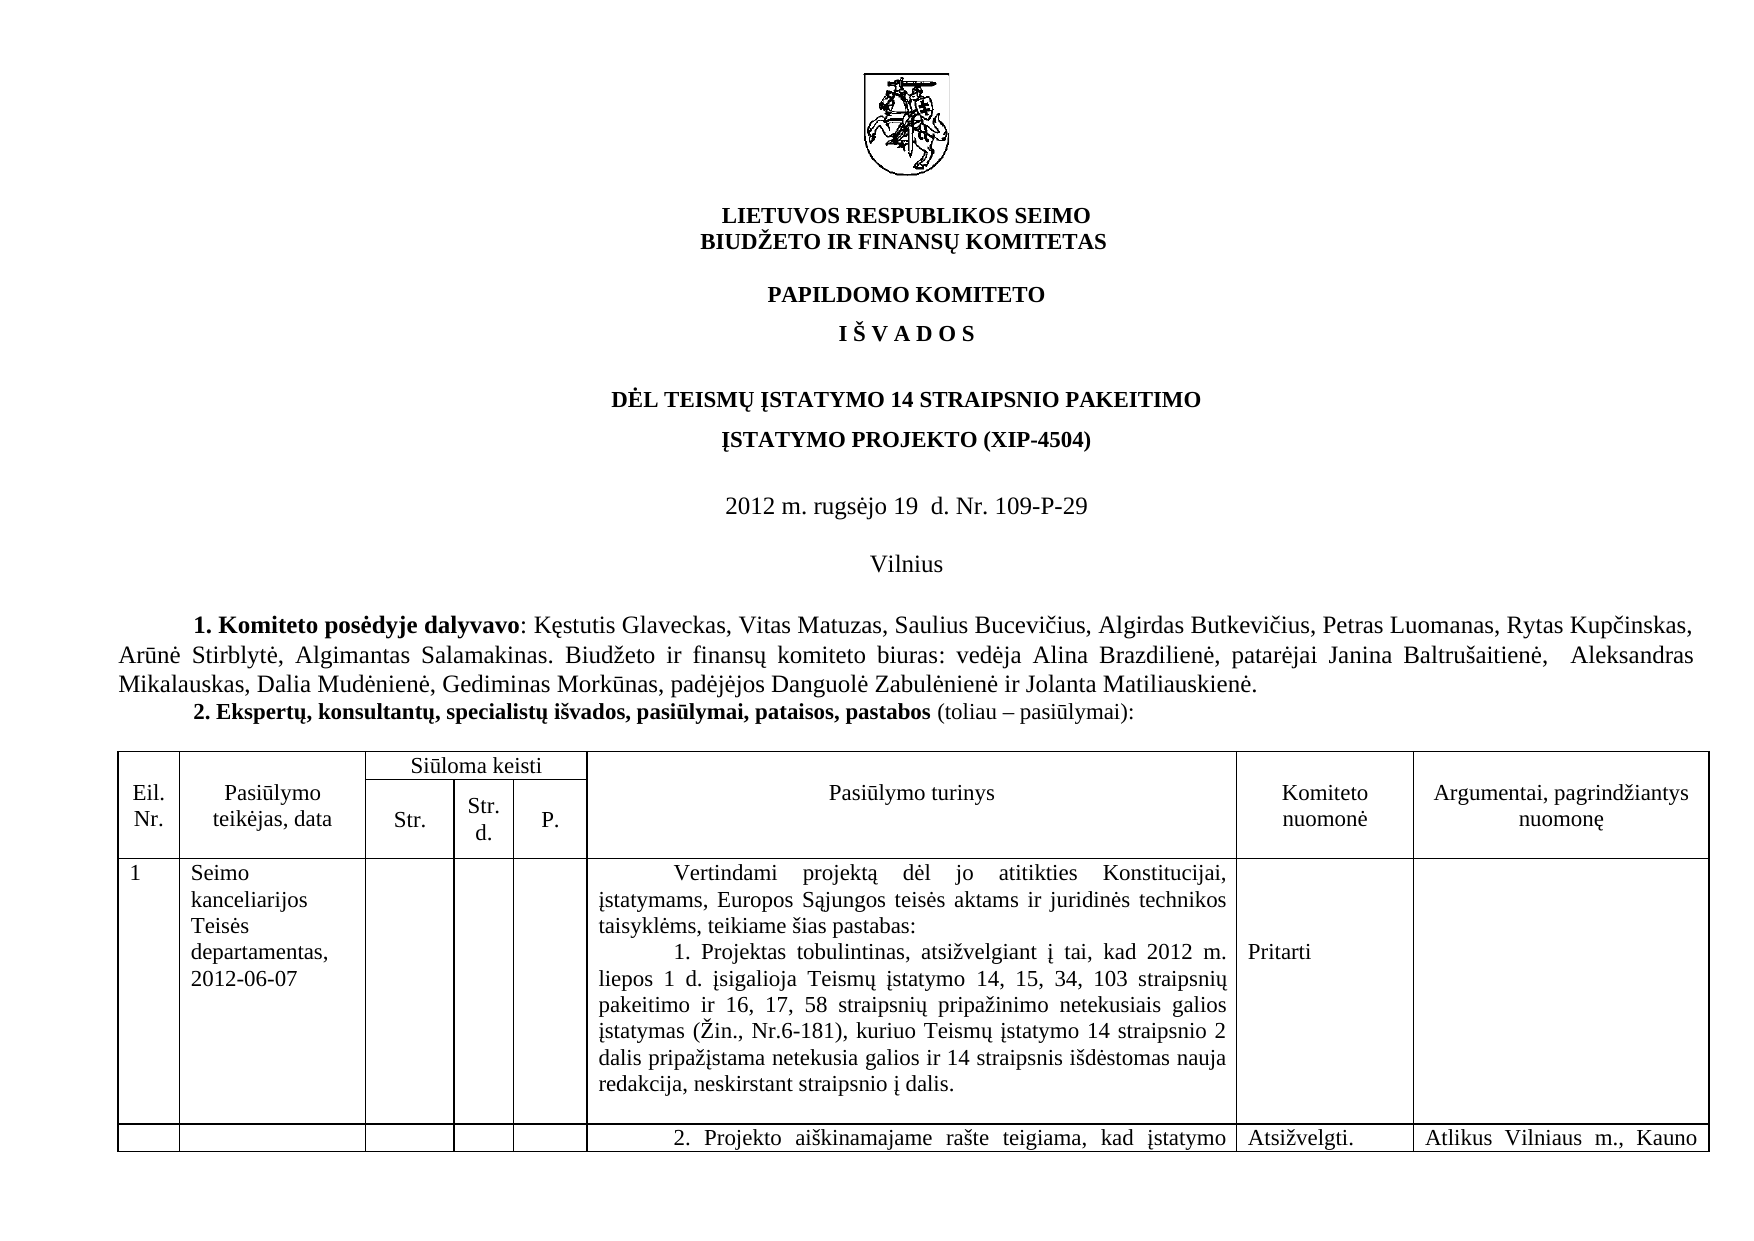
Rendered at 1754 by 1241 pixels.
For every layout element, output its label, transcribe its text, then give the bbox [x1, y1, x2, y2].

table_cell Atsižvelgti. [1237, 1125, 1413, 1151]
subtitle I Š V A D O S [118, 320, 1694, 347]
text 1. Komiteto posėdyje dalyvavo: Kęstutis Glaveckas, Vitas Matuzas, Saulius Bucevičius, Algirdas Butkevičius, Petras Luomanas, Rytas Kupčinskas, Arūnė Stirblytė, Algimantas Salamakinas. Biudžeto ir finansų komiteto biuras: vedėja Alina Brazdilienė, patarėjai Janina Baltrušaitienė, Aleksandras Mikalauskas, Dalia Mudėnienė, Gediminas Morkūnas, padėjėjos Danguolė Zabulėnienė ir Jolanta Matiliauskienė. [118, 606, 1694, 698]
table_cell [366, 859, 453, 1123]
table_cell Str. d. [455, 780, 513, 858]
table_cell [180, 1125, 365, 1151]
text LIETUVOS RESPUBLIKOS SEIMO [118, 202, 1694, 228]
table_cell [514, 1125, 586, 1151]
table_cell [514, 859, 586, 1123]
table_header Pasiūlymo teikėjas, data [180, 752, 365, 858]
table_cell 1 [119, 859, 179, 1123]
text BIUDŽETO ir FINANSŲ komitetas [118, 228, 1694, 254]
table_header Komiteto nuomonė [1237, 752, 1413, 858]
table_header Eil. Nr. [119, 752, 179, 858]
text DĖL TEISMŲ ĮSTATYMO 14 STRAIPSNIO PAKEITIMO [118, 386, 1694, 412]
table_header Siūloma keisti [366, 752, 586, 779]
table_cell [1414, 859, 1708, 1123]
table_cell Seimo kanceliarijos Teisės departamentas, 2012-06-07 [180, 859, 365, 1123]
text ĮSTATYMO PROJEKTO (XIP-4504) [118, 426, 1694, 452]
table_cell [455, 1125, 513, 1151]
table_cell [366, 1125, 453, 1151]
table_cell Pritarti [1237, 859, 1413, 1123]
table_cell 2. Projekto aiškinamajame rašte teigiama, kad įstatymo [588, 1125, 1236, 1151]
subtitle PAPILDOMO KOMITETO [118, 281, 1694, 307]
table_header Pasiūlymo turinys [588, 752, 1236, 858]
table_header Argumentai, pagrindžiantys nuomonę [1414, 752, 1708, 858]
table_cell [455, 859, 513, 1123]
table_cell Atlikus Vilniaus m., Kauno [1414, 1125, 1708, 1151]
text 2. Ekspertų, konsultantų, specialistų išvados, pasiūlymai, pataisos, pastabos (toliau – pasiūlymai): [118, 698, 1694, 724]
text 2012 m. rugsėjo 19 d. Nr. 109-P-29 [118, 491, 1694, 520]
table_cell P. [514, 780, 586, 858]
table_cell Vertindami projektą dėl jo atitikties Konstitucijai, įstatymams, Europos Sąjungos teisės aktams ir juridinės technikos taisyklėms, teikiame šias pastabas: 1. Projektas tobulintinas, atsižvelgiant į tai, kad 2012 m. liepos 1 d. įsigalioja Teismų įstatymo 14, 15, 34, 103 straipsnių pakeitimo ir 16, 17, 58 straipsnių pripažinimo netekusiais galios įstatymas (Žin., Nr.6-181), kuriuo Teismų įstatymo 14 straipsnio 2 dalis pripažįstama netekusia galios ir 14 straipsnis išdėstomas nauja redakcija, neskirstant straipsnio į dalis. [588, 859, 1236, 1123]
table_cell Str. [366, 780, 453, 858]
table_cell [119, 1125, 179, 1151]
text Vilnius [118, 549, 1694, 578]
